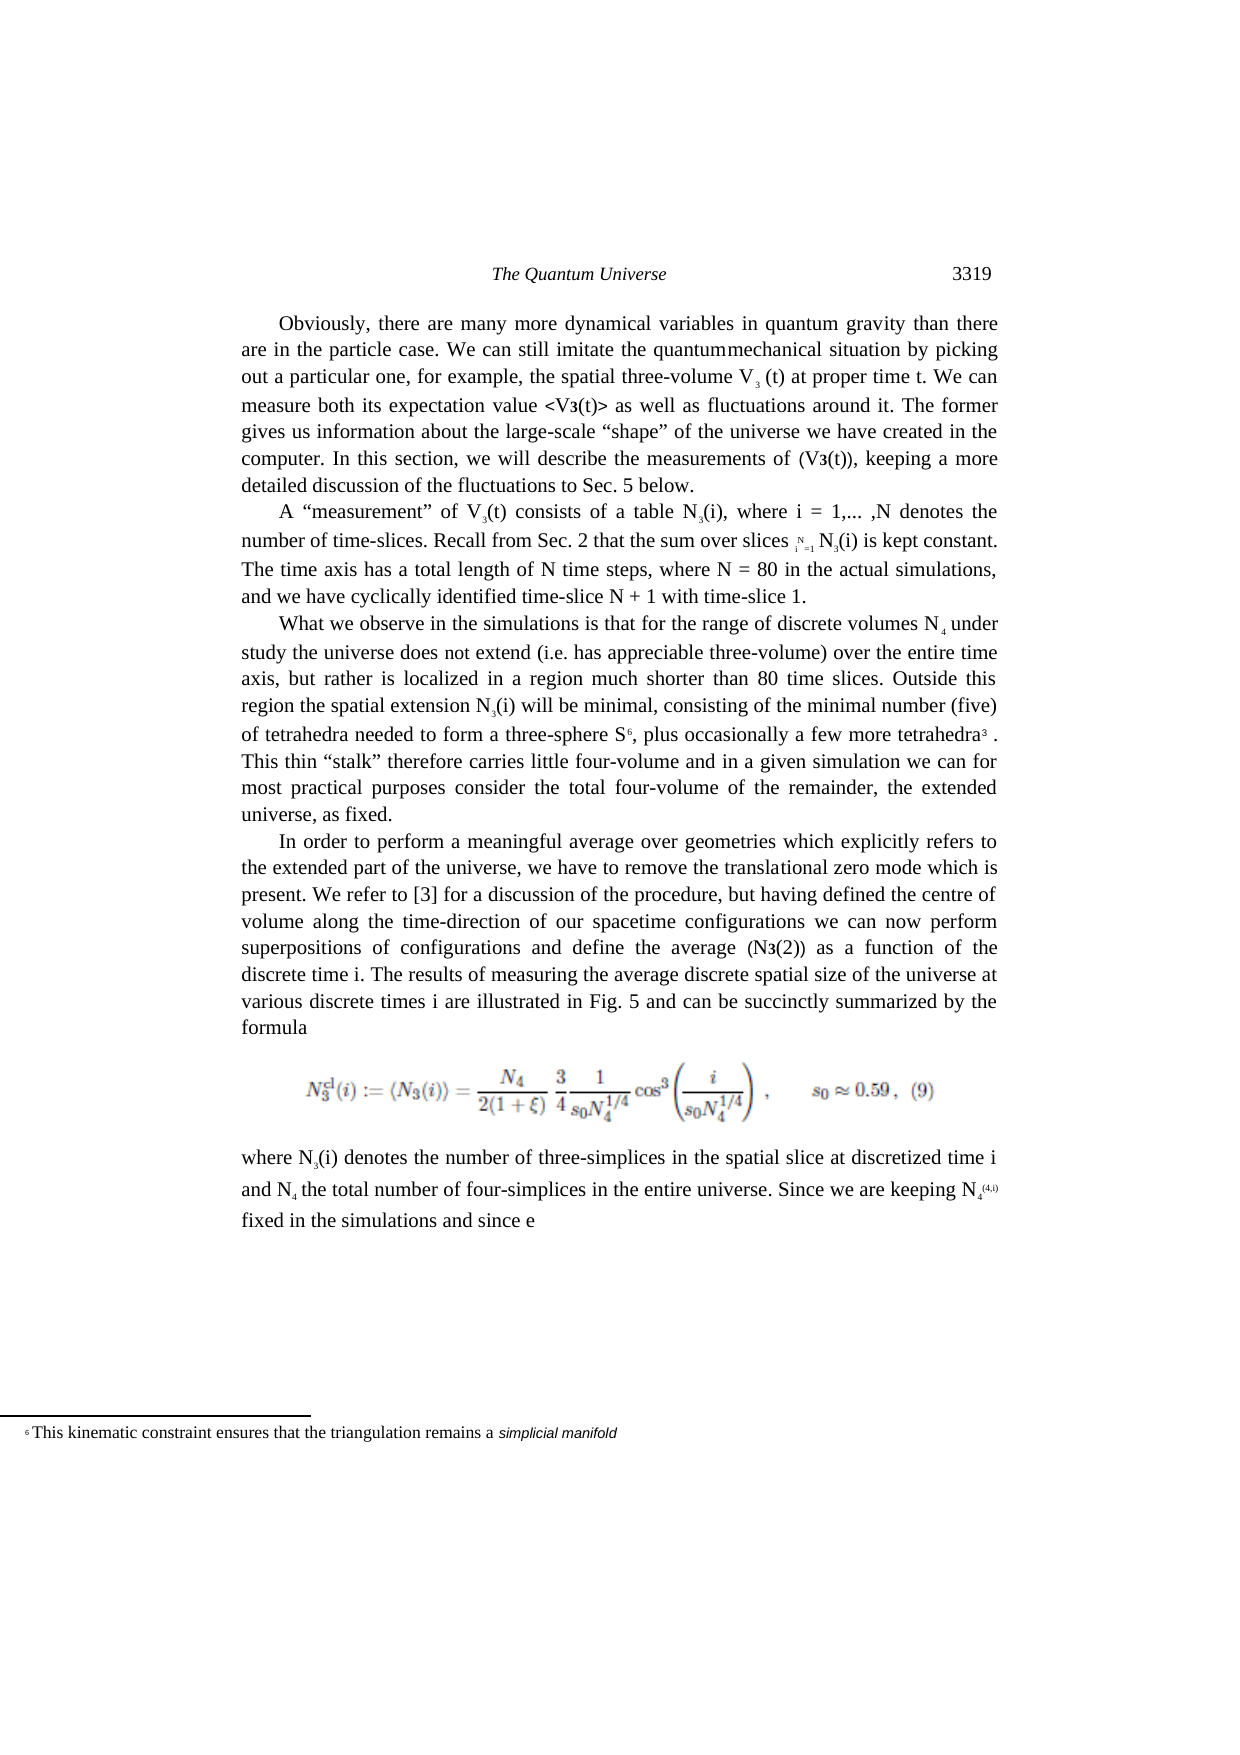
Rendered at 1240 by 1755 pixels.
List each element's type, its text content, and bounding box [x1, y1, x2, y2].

text In order to perform a meaningful average over geometries which explicitly refers to the extended part of the universe, we have to remove the transla­tional zero mode which is present. We refer to [3] for a discussion of the procedure, but having defined the centre of volume along the time-direction of our spacetime configurations we can now perform superpositions of config­urations and define the average (N3(2)) as a function of the discrete time i. The results of measuring the average discrete spatial size of the universe at various discrete times i are illustrated in Fig. 5 and can be succinctly summarized by the formula [241, 829, 998, 1039]
text Obviously, there are many more dynamical variables in quantum grav­ity than there are in the particle case. We can still imitate the quantum­mechanical situation by picking out a particular one, for example, the spatial three-volume V3 (t) at proper time t. We can measure both its expectation value <V3(t)> as well as fluctuations around it. The former gives us infor­mation about the large-scale “shape” of the universe we have created in the computer. In this section, we will describe the measurements of (V3(t)), keeping a more detailed discussion of the fluctuations to Sec. 5 below. [241, 311, 998, 497]
text This kinematic constraint ensures that the triangulation remains a simplicial manifold [0, 1422, 1239, 1443]
text What we observe in the simulations is that for the range of discrete volumes N4 under study the universe does not extend (i.e. has appreciable three-volume) over the entire time axis, but rather is localized in a region much shorter than 80 time slices. Outside this region the spatial extension N3(i) will be minimal, consisting of the minimal number (five) of tetrahedra needed to form a three-sphere S, plus occasionally a few more tetrahedra3 . This thin “stalk” therefore carries little four-volume and in a given simulation we can for most practical purposes consider the total four-volume of the remainder, the extended universe, as fixed. [241, 611, 998, 826]
text A “measurement” of V3(t) consists of a table N3(i), where i = 1,... ,N denotes the number of time-slices. Recall from Sec. 2 that the sum over slices iN=1 N3(i) is kept constant. The time axis has a total length of N time steps, where N = 80 in the actual simulations, and we have cyclically identified time-slice N + 1 with time-slice 1. [241, 499, 998, 608]
text where N3(i) denotes the number of three-simplices in the spatial slice at discretized time i and N4 the total number of four-simplices in the entire universe. Since we are keeping N4(4,i) fixed in the simulations and since e [241, 1093, 998, 1232]
picture [290, 1050, 950, 1146]
